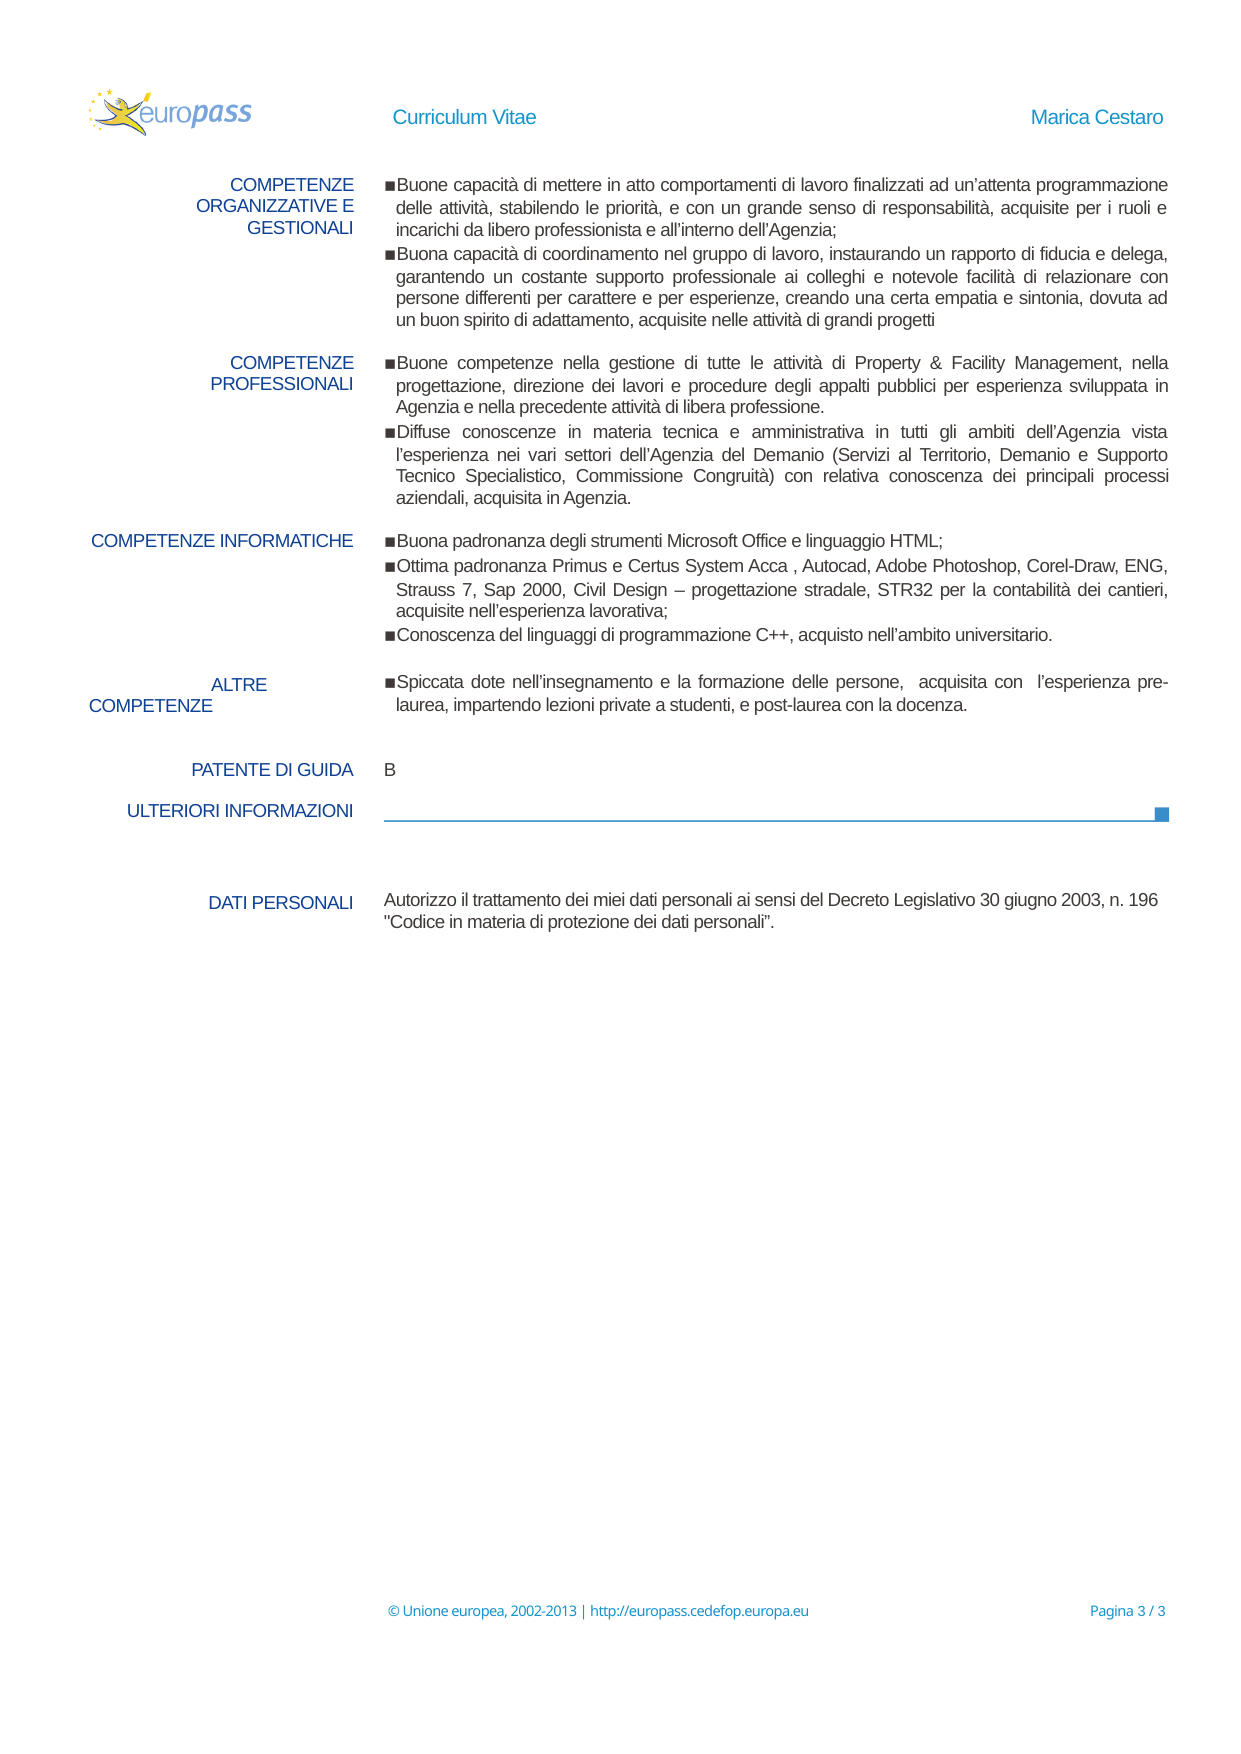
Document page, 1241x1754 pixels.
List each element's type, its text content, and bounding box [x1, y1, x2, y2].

table_header Buone competenze nella gestione di tutte le attività di Property & Facility Management, nella progettazione, direzione dei lavori e procedure degli appalti pubblici per esperienza sviluppata in Agenzia e nella precedente attività di libera professione. Diffuse conoscenze in materia tecnica e amministrativa in tutti gli ambiti dell’Agenzia vista l’esperienza nei vari settori dell’Agenzia del Demanio (Servizi al Territorio, Demanio e Supporto Tecnico Specialistico, Commissione Congruità) con relativa conoscenza dei principali processi aziendali, acquisita in Agenzia. [384, 349, 1169, 508]
table_header B [384, 756, 1169, 781]
table_cell Dati personali [89, 889, 384, 932]
table_cell [384, 932, 1169, 954]
table_header [89, 841, 384, 865]
table_header Competenze organizzative e gestionali [89, 171, 384, 330]
table_cell [89, 932, 384, 954]
table_cell [384, 865, 1169, 889]
table_header Buona padronanza degli strumenti Microsoft Office e linguaggio HTML; Ottima padronanza Primus e Certus System Acca , Autocad, Adobe Photoshop, Corel-Draw, ENG, Strauss 7, Sap 2000, Civil Design – progettazione stradale, STR32 per la contabilità dei cantieri, acquisite nell’esperienza lavorativa; Conoscenza del linguaggi di programmazione C++, acquisto nell’ambito universitario. Spiccata dote nell’insegnamento e la formazione delle persone, acquisita con l’esperienza pre-laurea, impartendo lezioni private a studenti, e post-laurea con la docenza. [384, 527, 1169, 737]
table_header Patente di guida [89, 756, 384, 781]
table_header [384, 800, 1169, 820]
table_header ULTERIORI INFORMAZIONI [89, 800, 384, 822]
table_header Competenze professionali [89, 349, 384, 508]
table_header Buone capacità di mettere in atto comportamenti di lavoro finalizzati ad un’attenta programmazione delle attività, stabilendo le priorità, e con un grande senso di responsabilità, acquisite per i ruoli e incarichi da libero professionista e all’interno dell’Agenzia; Buona capacità di coordinamento nel gruppo di lavoro, instaurando un rapporto di fiducia e delega, garantendo un costante supporto professionale ai colleghi e notevole facilità di relazionare con persone differenti per carattere e per esperienze, creando una certa empatia e sintonia, dovuta ad un buon spirito di adattamento, acquisite nelle attività di grandi progetti [384, 171, 1169, 330]
table_cell [89, 865, 384, 889]
table_header [384, 841, 1169, 865]
table_cell Autorizzo il trattamento dei miei dati personali ai sensi del Decreto Legislativo 30 giugno 2003, n. 196 "Codice in materia di protezione dei dati personali”. [384, 889, 1169, 932]
table_header Competenze informatiche Altre competenze [89, 527, 384, 737]
